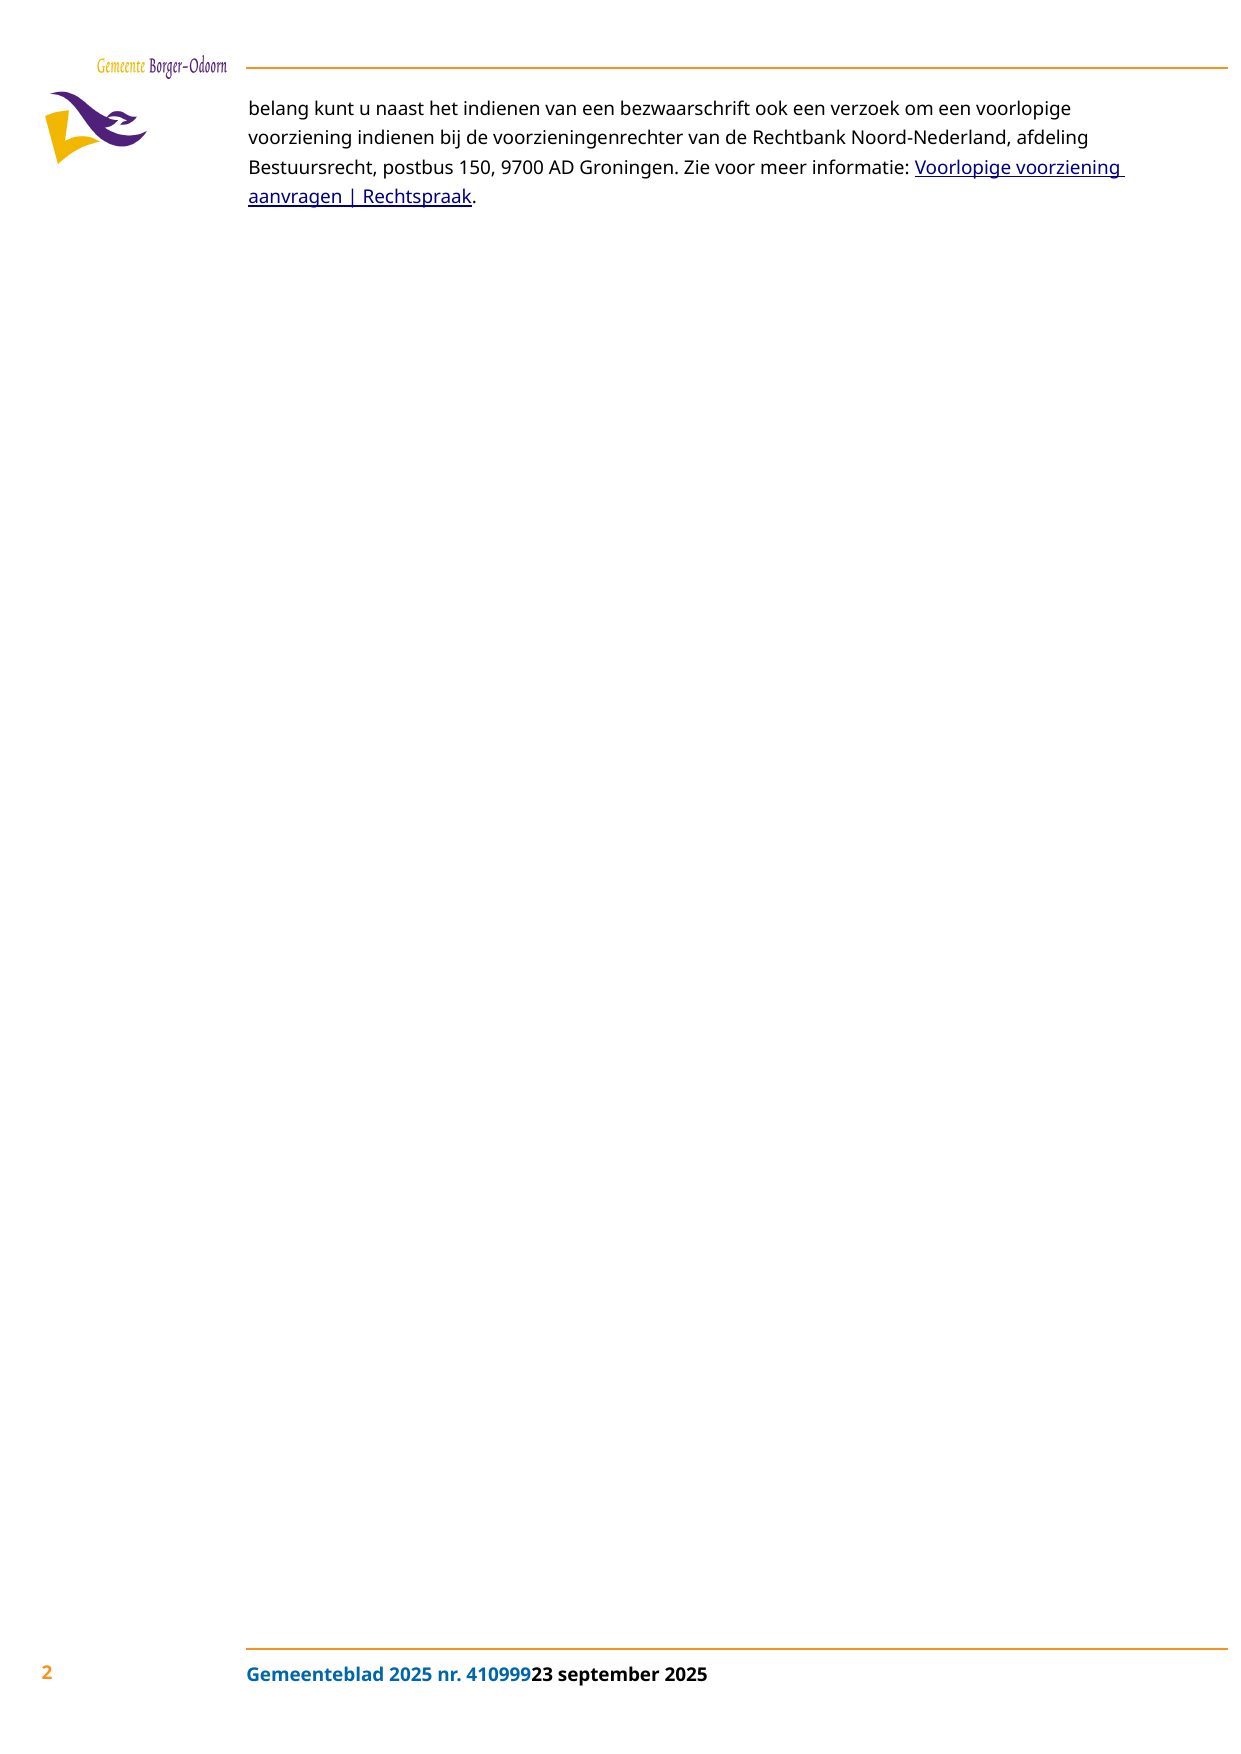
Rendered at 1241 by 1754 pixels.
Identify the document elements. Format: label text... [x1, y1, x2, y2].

picture [41, 47, 231, 172]
text belang kunt u naast het indienen van een bezwaarschrift ook een verzoek om een voorlopige voorziening indienen bij de voorzieningenrechter van de Rechtbank Noord-Nederland, afdeling Bestuursrecht, postbus 150, 9700 AD Groningen. Zie voor meer informatie: Voorlopige voorziening aanvragen | Rechtspraak. [248, 95, 1152, 209]
